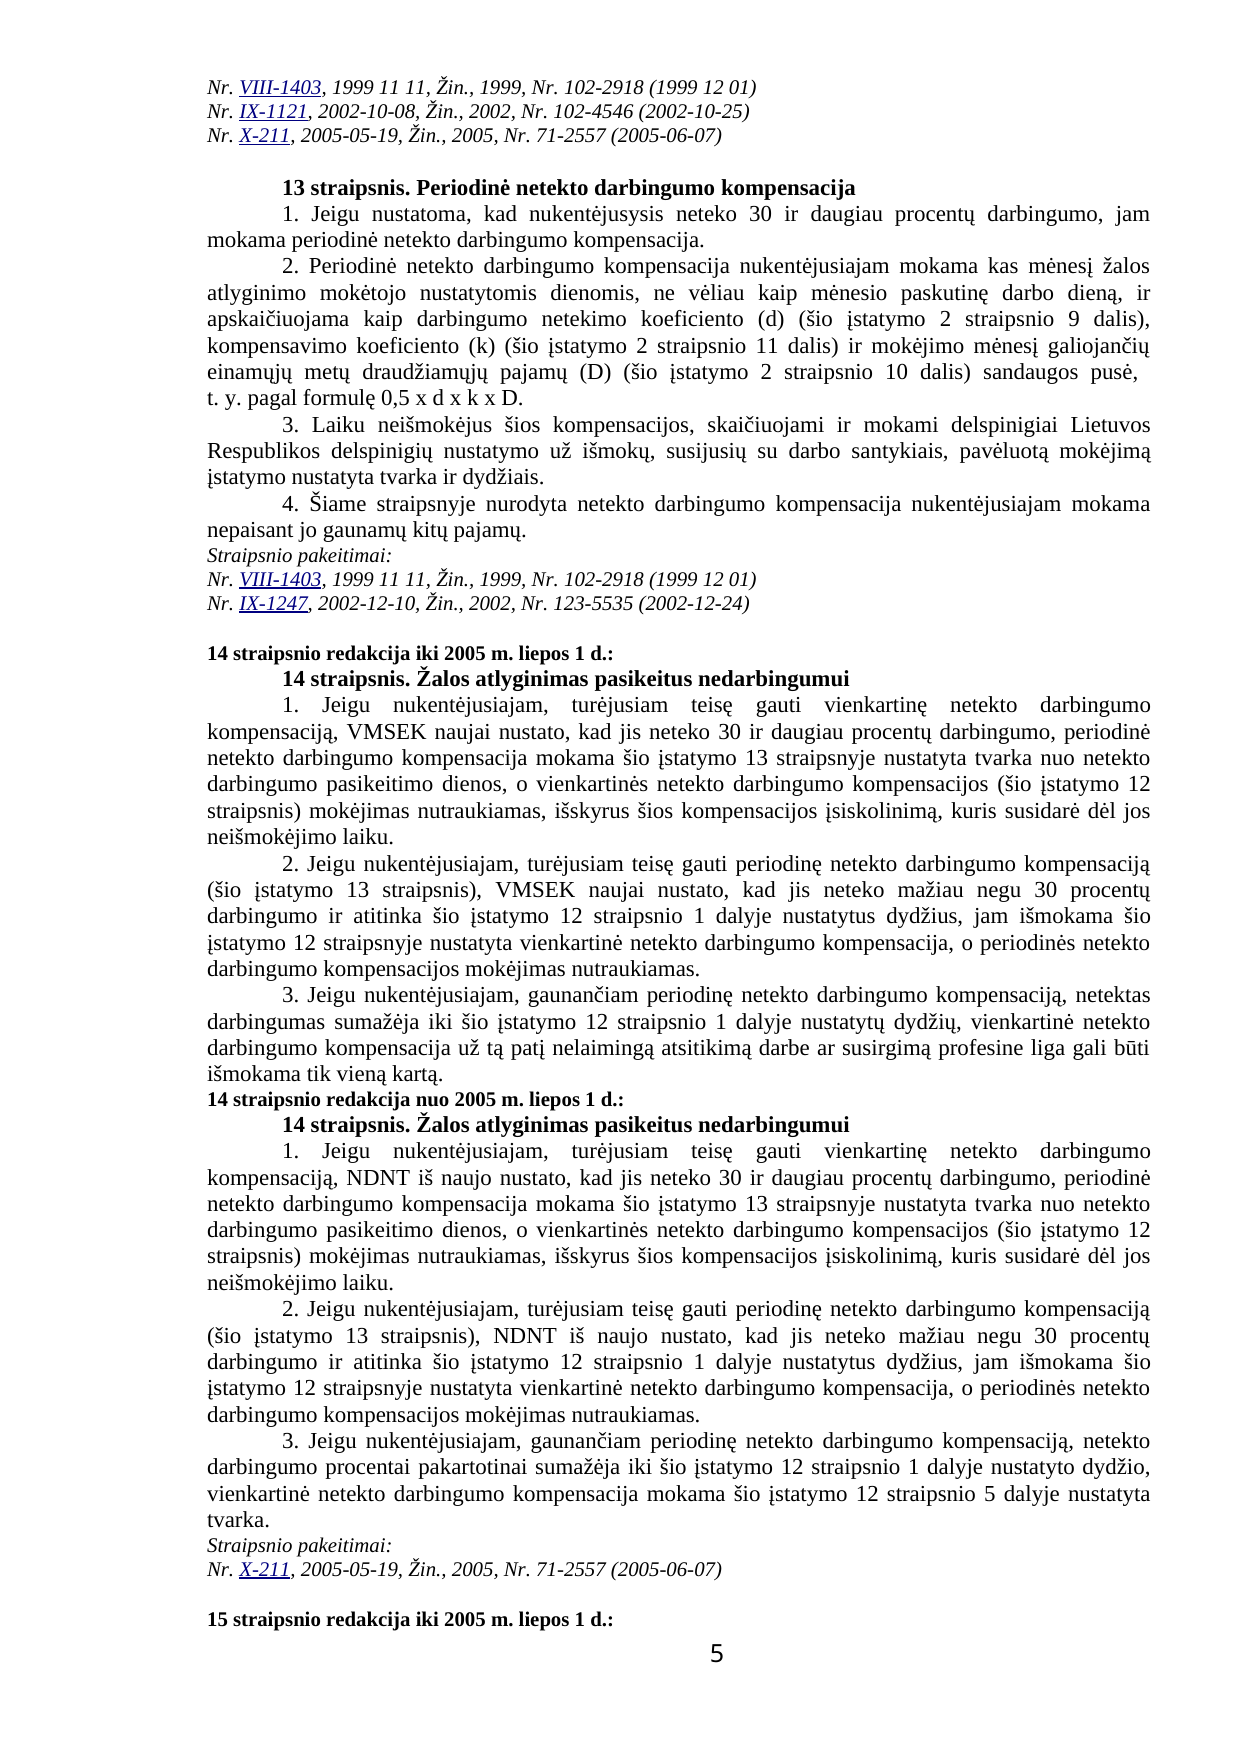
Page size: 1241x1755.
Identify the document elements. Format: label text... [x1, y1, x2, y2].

text 1. Jeigu nustatoma, kad nukentėjusysis neteko 30 ir daugiau procentų darbingumo, jam mokama periodinė netekto darbingumo kompensacija. [207, 200, 1152, 253]
text 3. Laiku neišmokėjus šios kompensacijos, skaičiuojami ir mokami delspinigiai Lietuvos Respublikos delspinigių nustatymo už išmokų, susijusių su darbo santykiais, pavėluotą mokėjimą įstatymo nustatyta tvarka ir dydžiais. [207, 411, 1152, 490]
text 1. Jeigu nukentėjusiajam, turėjusiam teisę gauti vienkartinę netekto darbingumo kompensaciją, VMSEK naujai nustato, kad jis neteko 30 ir daugiau procentų darbingumo, periodinė netekto darbingumo kompensacija mokama šio įstatymo 13 straipsnyje nustatyta tvarka nuo netekto darbingumo pasikeitimo dienos, o vienkartinės netekto darbingumo kompensacijos (šio įstatymo 12 straipsnis) mokėjimas nutraukiamas, išskyrus šios kompensacijos įsiskolinimą, kuris susidarė dėl jos neišmokėjimo laiku. [207, 691, 1152, 849]
text 3. Jeigu nukentėjusiajam, gaunančiam periodinę netekto darbingumo kompensaciją, netektas darbingumas sumažėja iki šio įstatymo 12 straipsnio 1 dalyje nustatytų dydžių, vienkartinė netekto darbingumo kompensacija už tą patį nelaimingą atsitikimą darbe ar susirgimą profesine liga gali būti išmokama tik vieną kartą. [207, 981, 1152, 1087]
text Nr. VIII-1403, 1999 11 11, Žin., 1999, Nr. 102-2918 (1999 12 01) [207, 567, 1152, 591]
text 13 straipsnis. Periodinė netekto darbingumo kompensacija [207, 173, 1152, 200]
text 14 straipsnio redakcija iki 2005 m. liepos 1 d.: [207, 641, 1152, 665]
text 4. Šiame straipsnyje nurodyta netekto darbingumo kompensacija nukentėjusiajam mokama nepaisant jo gaunamų kitų pajamų. [207, 490, 1152, 542]
text Straipsnio pakeitimai: [207, 542, 1152, 567]
text 14 straipsnio redakcija nuo 2005 m. liepos 1 d.: [207, 1087, 1152, 1111]
text Nr. VIII-1403, 1999 11 11, Žin., 1999, Nr. 102-2918 (1999 12 01) [207, 75, 1152, 99]
text 3. Jeigu nukentėjusiajam, gaunančiam periodinę netekto darbingumo kompensaciją, netekto darbingumo procentai pakartotinai sumažėja iki šio įstatymo 12 straipsnio 1 dalyje nustatyto dydžio, vienkartinė netekto darbingumo kompensacija mokama šio įstatymo 12 straipsnio 5 dalyje nustatyta tvarka. [207, 1427, 1152, 1532]
text Nr. IX-1247, 2002-12-10, Žin., 2002, Nr. 123-5535 (2002-12-24) [207, 591, 1152, 615]
text Straipsnio pakeitimai: [207, 1532, 1152, 1557]
text 14 straipsnis. Žalos atlyginimas pasikeitus nedarbingumui [207, 1111, 1152, 1137]
text Nr. X-211, 2005-05-19, Žin., 2005, Nr. 71-2557 (2005-06-07) [207, 123, 1152, 147]
text 2. Periodinė netekto darbingumo kompensacija nukentėjusiajam mokama kas mėnesį žalos atlyginimo mokėtojo nustatytomis dienomis, ne vėliau kaip mėnesio paskutinę darbo dieną, ir apskaičiuojama kaip darbingumo netekimo koeficiento (d) (šio įstatymo 2 straipsnio 9 dalis), kompensavimo koeficiento (k) (šio įstatymo 2 straipsnio 11 dalis) ir mokėjimo mėnesį galiojančių einamųjų metų draudžiamųjų pajamų (D) (šio įstatymo 2 straipsnio 10 dalis) sandaugos pusė, t. y. pagal formulę 0,5 x d x k x D. [207, 253, 1152, 411]
text 15 straipsnio redakcija iki 2005 m. liepos 1 d.: [207, 1607, 1152, 1631]
text 1. Jeigu nukentėjusiajam, turėjusiam teisę gauti vienkartinę netekto darbingumo kompensaciją, NDNT iš naujo nustato, kad jis neteko 30 ir daugiau procentų darbingumo, periodinė netekto darbingumo kompensacija mokama šio įstatymo 13 straipsnyje nustatyta tvarka nuo netekto darbingumo pasikeitimo dienos, o vienkartinės netekto darbingumo kompensacijos (šio įstatymo 12 straipsnis) mokėjimas nutraukiamas, išskyrus šios kompensacijos įsiskolinimą, kuris susidarė dėl jos neišmokėjimo laiku. [207, 1137, 1152, 1295]
text Nr. IX-1121, 2002-10-08, Žin., 2002, Nr. 102-4546 (2002-10-25) [207, 99, 1152, 123]
text Nr. X-211, 2005-05-19, Žin., 2005, Nr. 71-2557 (2005-06-07) [207, 1557, 1152, 1581]
text 2. Jeigu nukentėjusiajam, turėjusiam teisę gauti periodinę netekto darbingumo kompensaciją (šio įstatymo 13 straipsnis), NDNT iš naujo nustato, kad jis neteko mažiau negu 30 procentų darbingumo ir atitinka šio įstatymo 12 straipsnio 1 dalyje nustatytus dydžius, jam išmokama šio įstatymo 12 straipsnyje nustatyta vienkartinė netekto darbingumo kompensacija, o periodinės netekto darbingumo kompensacijos mokėjimas nutraukiamas. [207, 1295, 1152, 1427]
text 14 straipsnis. Žalos atlyginimas pasikeitus nedarbingumui [207, 665, 1152, 691]
text 2. Jeigu nukentėjusiajam, turėjusiam teisę gauti periodinę netekto darbingumo kompensaciją (šio įstatymo 13 straipsnis), VMSEK naujai nustato, kad jis neteko mažiau negu 30 procentų darbingumo ir atitinka šio įstatymo 12 straipsnio 1 dalyje nustatytus dydžius, jam išmokama šio įstatymo 12 straipsnyje nustatyta vienkartinė netekto darbingumo kompensacija, o periodinės netekto darbingumo kompensacijos mokėjimas nutraukiamas. [207, 849, 1152, 981]
